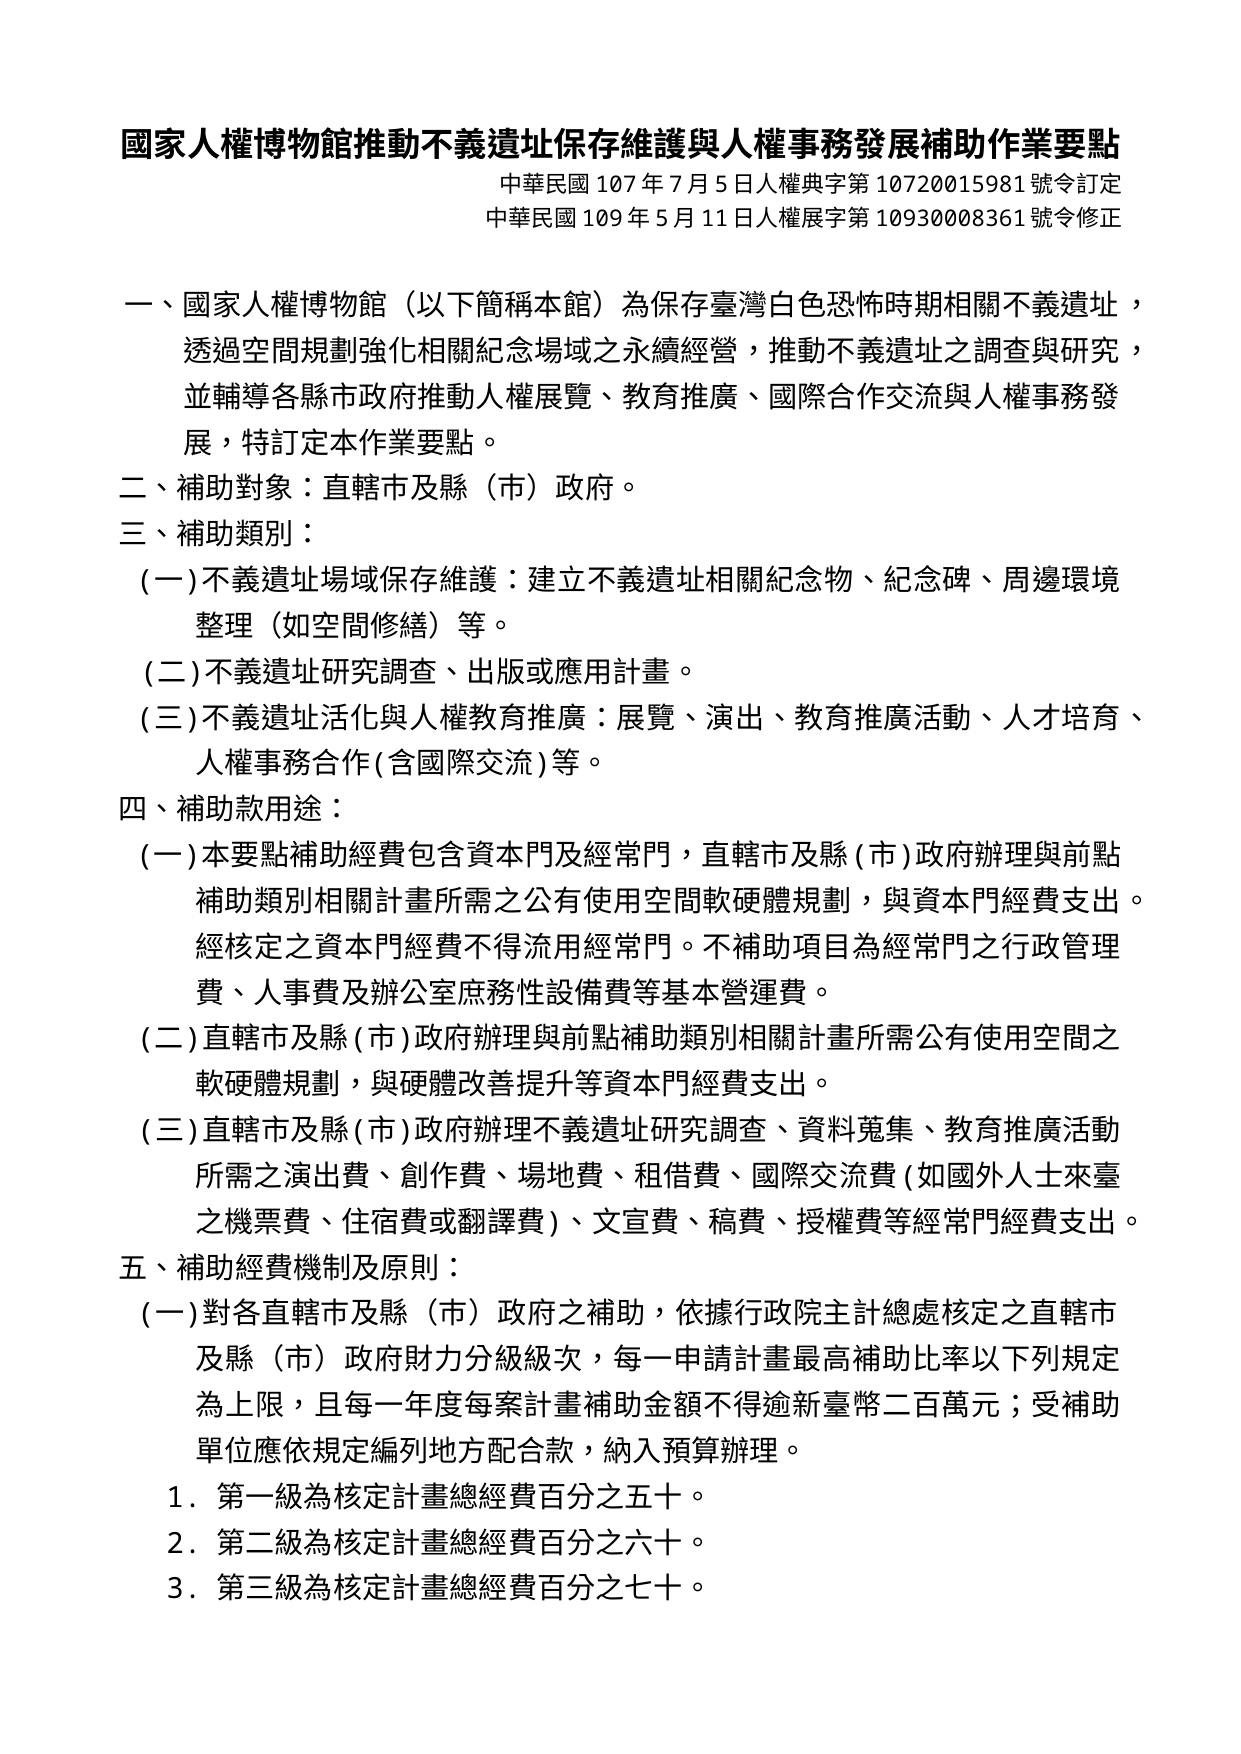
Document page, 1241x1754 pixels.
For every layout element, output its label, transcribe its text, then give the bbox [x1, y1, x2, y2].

text (二)直轄市及縣(市)政府辦理與前點補助類別相關計畫所需公有使用空間之軟硬體規劃，與硬體改善提升等資本門經費支出。 [137, 1012, 1122, 1104]
text 一、國家人權博物館（以下簡稱本館）為保存臺灣白色恐怖時期相關不義遺址，透過空間規劃強化相關紀念場域之永續經營，推動不義遺址之調查與研究，並輔導各縣市政府推動人權展覽、教育推廣、國際合作交流與人權事務發展，特訂定本作業要點。 [124, 279, 1122, 462]
text (一)不義遺址場域保存維護：建立不義遺址相關紀念物、紀念碑、周邊環境整理（如空間修繕）等。 [136, 554, 1122, 646]
text 中華民國107年7月5日人權典字第10720015981號令訂定 [118, 166, 1122, 200]
text (一)對各直轄巿及縣（巿）政府之補助，依據行政院主計總處核定之直轄市及縣（市）政府財力分級級次，每一申請計畫最高補助比率以下列規定為上限，且每一年度每案計畫補助金額不得逾新臺幣二百萬元；受補助單位應依規定編列地方配合款，納入預算辦理。 [137, 1287, 1122, 1471]
list 第二級為核定計畫總經費百分之六十。 [166, 1516, 1122, 1562]
text 四、補助款用途： [118, 783, 1122, 829]
text (二)不義遺址研究調查、出版或應用計畫。 [140, 646, 1122, 691]
list 第三級為核定計畫總經費百分之七十。 [166, 1562, 1122, 1608]
text 二、補助對象：直轄巿及縣（巿）政府。 [118, 462, 1122, 508]
text (三)直轄市及縣(市)政府辦理不義遺址研究調查、資料蒐集、教育推廣活動所需之演出費、創作費、場地費、租借費、國際交流費(如國外人士來臺之機票費、住宿費或翻譯費)、文宣費、稿費、授權費等經常門經費支出。 [137, 1104, 1122, 1241]
text 三、補助類別： [118, 508, 1122, 554]
text (三)不義遺址活化與人權教育推廣：展覽、演出、教育推廣活動、人才培育、人權事務合作(含國際交流)等。 [136, 691, 1122, 783]
text (一)本要點補助經費包含資本門及經常門，直轄市及縣(市)政府辦理與前點補助類別相關計畫所需之公有使用空間軟硬體規劃，與資本門經費支出。經核定之資本門經費不得流用經常門。不補助項目為經常門之行政管理費、人事費及辦公室庶務性設備費等基本營運費。 [136, 829, 1122, 1012]
text 五、補助經費機制及原則： [118, 1241, 1122, 1287]
text 中華民國109年5月11日人權展字第10930008361號令修正 [118, 200, 1122, 233]
text 國家人權博物館推動不義遺址保存維護與人權事務發展補助作業要點 [118, 118, 1122, 166]
list 第一級為核定計畫總經費百分之五十。 [166, 1471, 1122, 1516]
